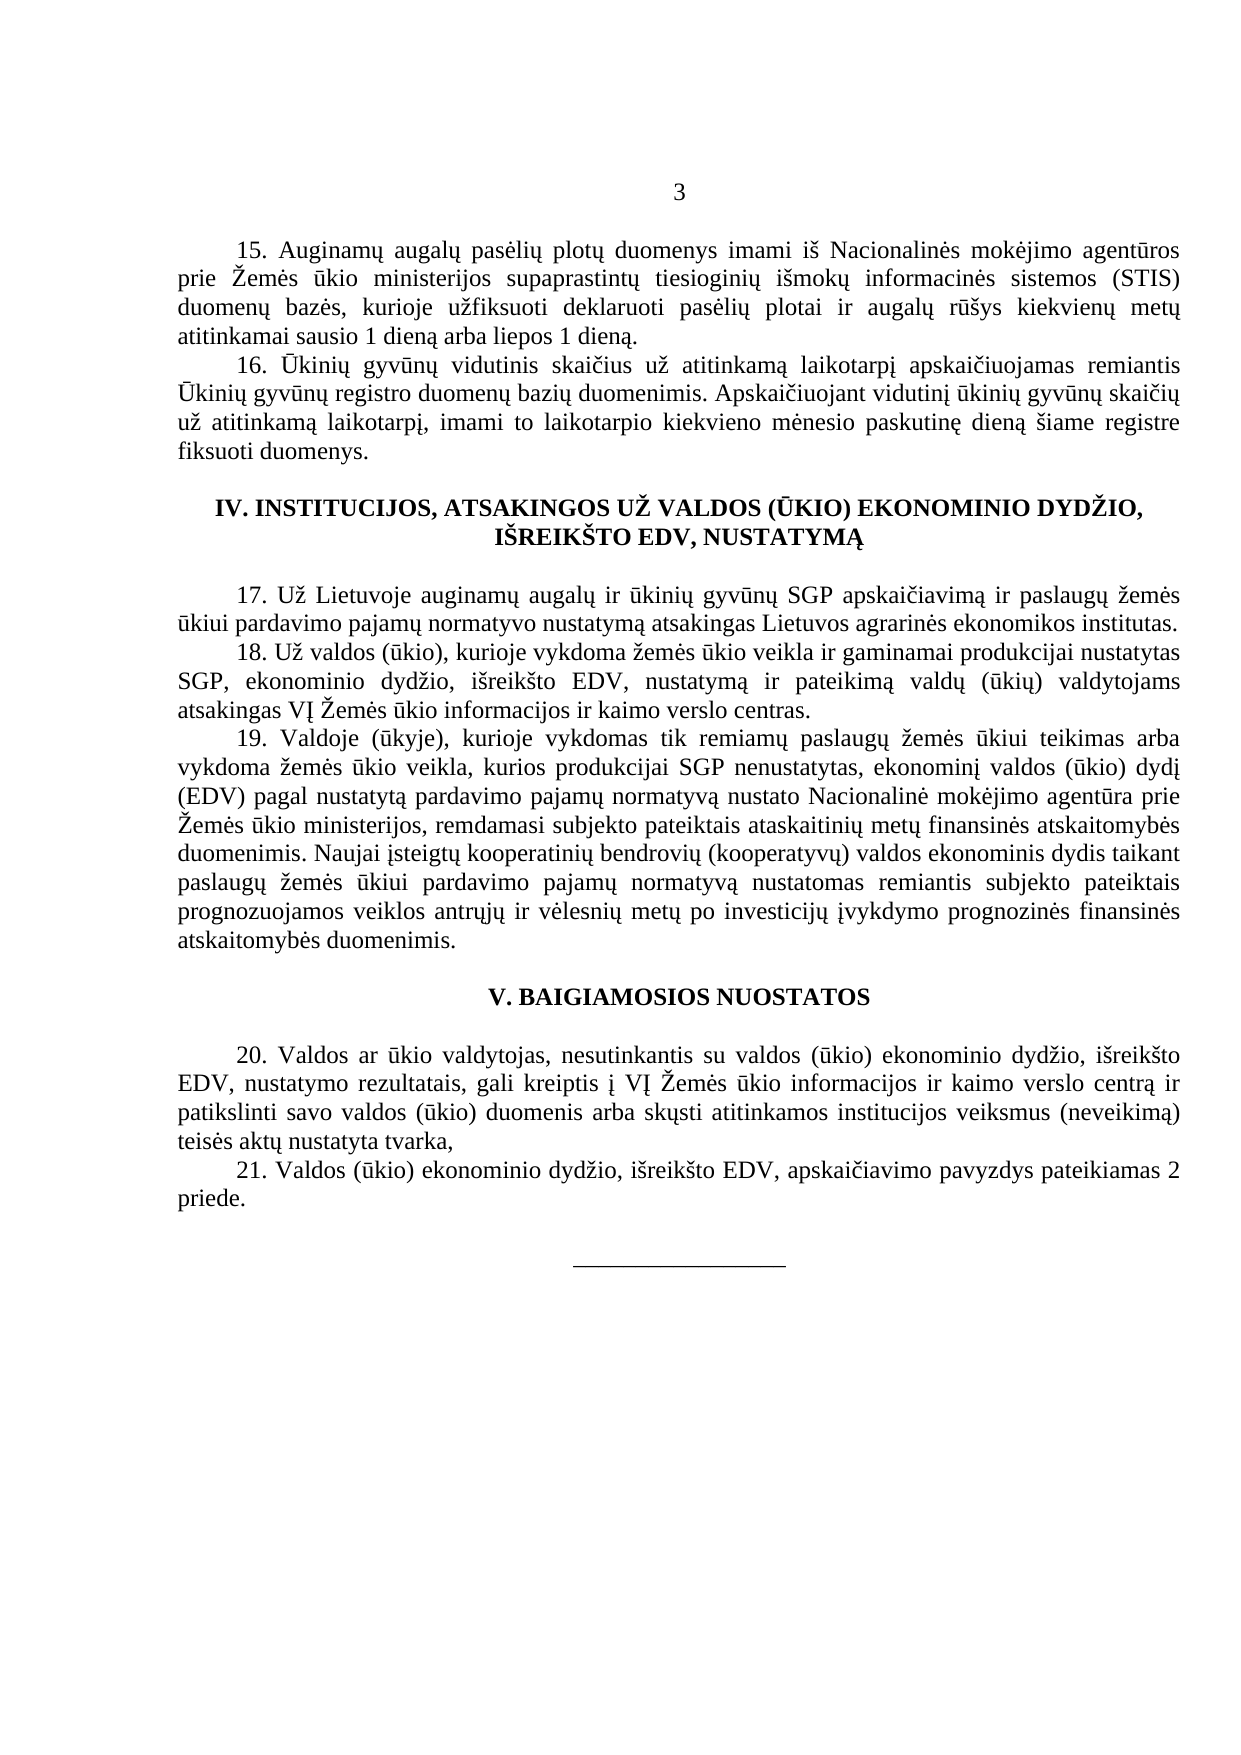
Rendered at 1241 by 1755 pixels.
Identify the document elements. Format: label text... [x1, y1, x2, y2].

text 17. Už Lietuvoje auginamų augalų ir ūkinių gyvūnų SGP apskaičiavimą ir paslaugų žemės ūkiui pardavimo pajamų normatyvo nustatymą atsakingas Lietuvos agrarinės ekonomikos institutas. [177, 580, 1181, 637]
text _________________ [177, 1241, 1181, 1270]
text 20. Valdos ar ūkio valdytojas, nesutinkantis su valdos (ūkio) ekonominio dydžio, išreikšto EDV, nustatymo rezultatais, gali kreiptis į VĮ Žemės ūkio informacijos ir kaimo verslo centrą ir patikslinti savo valdos (ūkio) duomenis arba skųsti atitinkamos institucijos veiksmus (neveikimą) teisės aktų nustatyta tvarka, [177, 1040, 1181, 1155]
text 18. Už valdos (ūkio), kurioje vykdoma žemės ūkio veikla ir gaminamai produkcijai nustatytas SGP, ekonominio dydžio, išreikšto EDV, nustatymą ir pateikimą valdų (ūkių) valdytojams atsakingas VĮ Žemės ūkio informacijos ir kaimo verslo centras. [177, 637, 1181, 723]
text IV. INSTITUCIJOS, ATSAKINGOS UŽ VALDOS (ŪKIO) EKONOMINIO DYDŽIO, IŠREIKŠTO EDV, NUSTATYMĄ [177, 493, 1181, 551]
text 16. Ūkinių gyvūnų vidutinis skaičius už atitinkamą laikotarpį apskaičiuojamas remiantis Ūkinių gyvūnų registro duomenų bazių duomenimis. Apskaičiuojant vidutinį ūkinių gyvūnų skaičių už atitinkamą laikotarpį, imami to laikotarpio kiekvieno mėnesio paskutinę dieną šiame registre fiksuoti duomenys. [177, 350, 1181, 465]
text 21. Valdos (ūkio) ekonominio dydžio, išreikšto EDV, apskaičiavimo pavyzdys pateikiamas 2 priede. [177, 1155, 1181, 1212]
text 19. Valdoje (ūkyje), kurioje vykdomas tik remiamų paslaugų žemės ūkiui teikimas arba vykdoma žemės ūkio veikla, kurios produkcijai SGP nenustatytas, ekonominį valdos (ūkio) dydį (EDV) pagal nustatytą pardavimo pajamų normatyvą nustato Nacionalinė mokėjimo agentūra prie Žemės ūkio ministerijos, remdamasi subjekto pateiktais ataskaitinių metų finansinės atskaitomybės duomenimis. Naujai įsteigtų kooperatinių bendrovių (kooperatyvų) valdos ekonominis dydis taikant paslaugų žemės ūkiui pardavimo pajamų normatyvą nustatomas remiantis subjekto pateiktais prognozuojamos veiklos antrųjų ir vėlesnių metų po investicijų įvykdymo prognozinės finansinės atskaitomybės duomenimis. [177, 723, 1181, 953]
text V. BAIGIAMOSIOS NUOSTATOS [177, 982, 1181, 1011]
text 15. Auginamų augalų pasėlių plotų duomenys imami iš Nacionalinės mokėjimo agentūros prie Žemės ūkio ministerijos supaprastintų tiesioginių išmokų informacinės sistemos (STIS) duomenų bazės, kurioje užfiksuoti deklaruoti pasėlių plotai ir augalų rūšys kiekvienų metų atitinkamai sausio 1 dieną arba liepos 1 dieną. [177, 235, 1181, 350]
